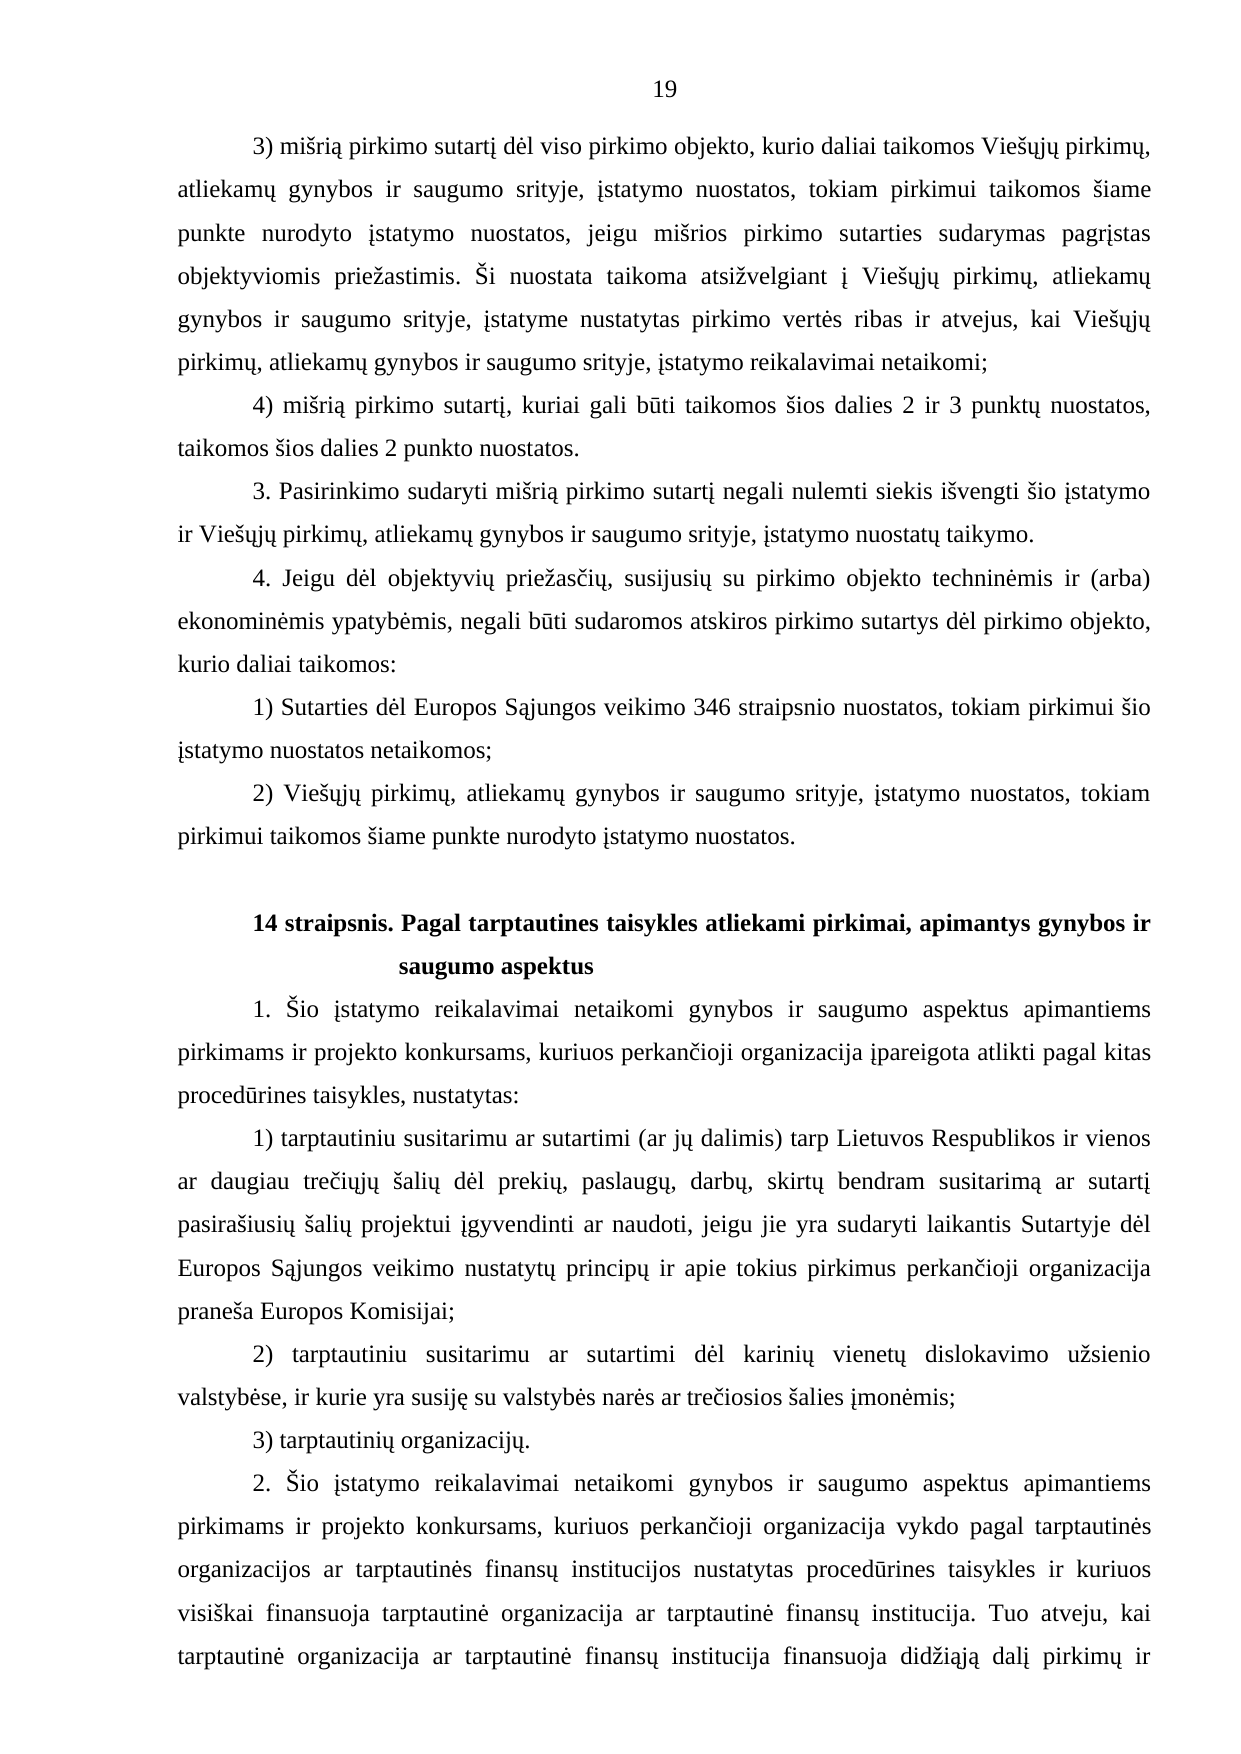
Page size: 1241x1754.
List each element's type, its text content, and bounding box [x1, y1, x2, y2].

text 3) mišrią pirkimo sutartį dėl viso pirkimo objekto, kurio daliai taikomos Viešųjų pirkimų, atliekamų gynybos ir saugumo srityje, įstatymo nuostatos, tokiam pirkimui taikomos šiame punkte nurodyto įstatymo nuostatos, jeigu mišrios pirkimo sutarties sudarymas pagrįstas objektyviomis priežastimis. Ši nuostata taikoma atsižvelgiant į Viešųjų pirkimų, atliekamų gynybos ir saugumo srityje, įstatyme nustatytas pirkimo vertės ribas ir atvejus, kai Viešųjų pirkimų, atliekamų gynybos ir saugumo srityje, įstatymo reikalavimai netaikomi; [177, 131, 1152, 376]
text 14 straipsnis. Pagal tarptautines taisykles atliekami pirkimai, apimantys gynybos ir saugumo aspektus [252, 908, 1152, 979]
text 1. Šio įstatymo reikalavimai netaikomi gynybos ir saugumo aspektus apimantiems pirkimams ir projekto konkursams, kuriuos perkančioji organizacija įpareigota atlikti pagal kitas procedūrines taisykles, nustatytas: [177, 994, 1152, 1109]
text 4. Jeigu dėl objektyvių priežasčių, susijusių su pirkimo objekto techninėmis ir (arba) ekonominėmis ypatybėmis, negali būti sudaromos atskiros pirkimo sutartys dėl pirkimo objekto, kurio daliai taikomos: [177, 563, 1152, 678]
text 2. Šio įstatymo reikalavimai netaikomi gynybos ir saugumo aspektus apimantiems pirkimams ir projekto konkursams, kuriuos perkančioji organizacija vykdo pagal tarptautinės organizacijos ar tarptautinės finansų institucijos nustatytas procedūrines taisykles ir kuriuos visiškai finansuoja tarptautinė organizacija ar tarptautinė finansų institucija. Tuo atveju, kai tarptautinė organizacija ar tarptautinė finansų institucija finansuoja didžiąją dalį pirkimų ir [177, 1468, 1152, 1669]
text 1) tarptautiniu susitarimu ar sutartimi (ar jų dalimis) tarp Lietuvos Respublikos ir vienos ar daugiau trečiųjų šalių dėl prekių, paslaugų, darbų, skirtų bendram susitarimą ar sutartį pasirašiusių šalių projektui įgyvendinti ar naudoti, jeigu jie yra sudaryti laikantis Sutartyje dėl Europos Sąjungos veikimo nustatytų principų ir apie tokius pirkimus perkančioji organizacija praneša Europos Komisijai; [177, 1123, 1152, 1324]
text 4) mišrią pirkimo sutartį, kuriai gali būti taikomos šios dalies 2 ir 3 punktų nuostatos, taikomos šios dalies 2 punkto nuostatos. [177, 390, 1152, 462]
text 2) tarptautiniu susitarimu ar sutartimi dėl karinių vienetų dislokavimo užsienio valstybėse, ir kurie yra susiję su valstybės narės ar trečiosios šalies įmonėmis; [177, 1339, 1152, 1411]
text 2) Viešųjų pirkimų, atliekamų gynybos ir saugumo srityje, įstatymo nuostatos, tokiam pirkimui taikomos šiame punkte nurodyto įstatymo nuostatos. [177, 778, 1152, 850]
text 3) tarptautinių organizacijų. [177, 1425, 1152, 1454]
text 3. Pasirinkimo sudaryti mišrią pirkimo sutartį negali nulemti siekis išvengti šio įstatymo ir Viešųjų pirkimų, atliekamų gynybos ir saugumo srityje, įstatymo nuostatų taikymo. [177, 476, 1152, 548]
text 1) Sutarties dėl Europos Sąjungos veikimo 346 straipsnio nuostatos, tokiam pirkimui šio įstatymo nuostatos netaikomos; [177, 692, 1152, 764]
